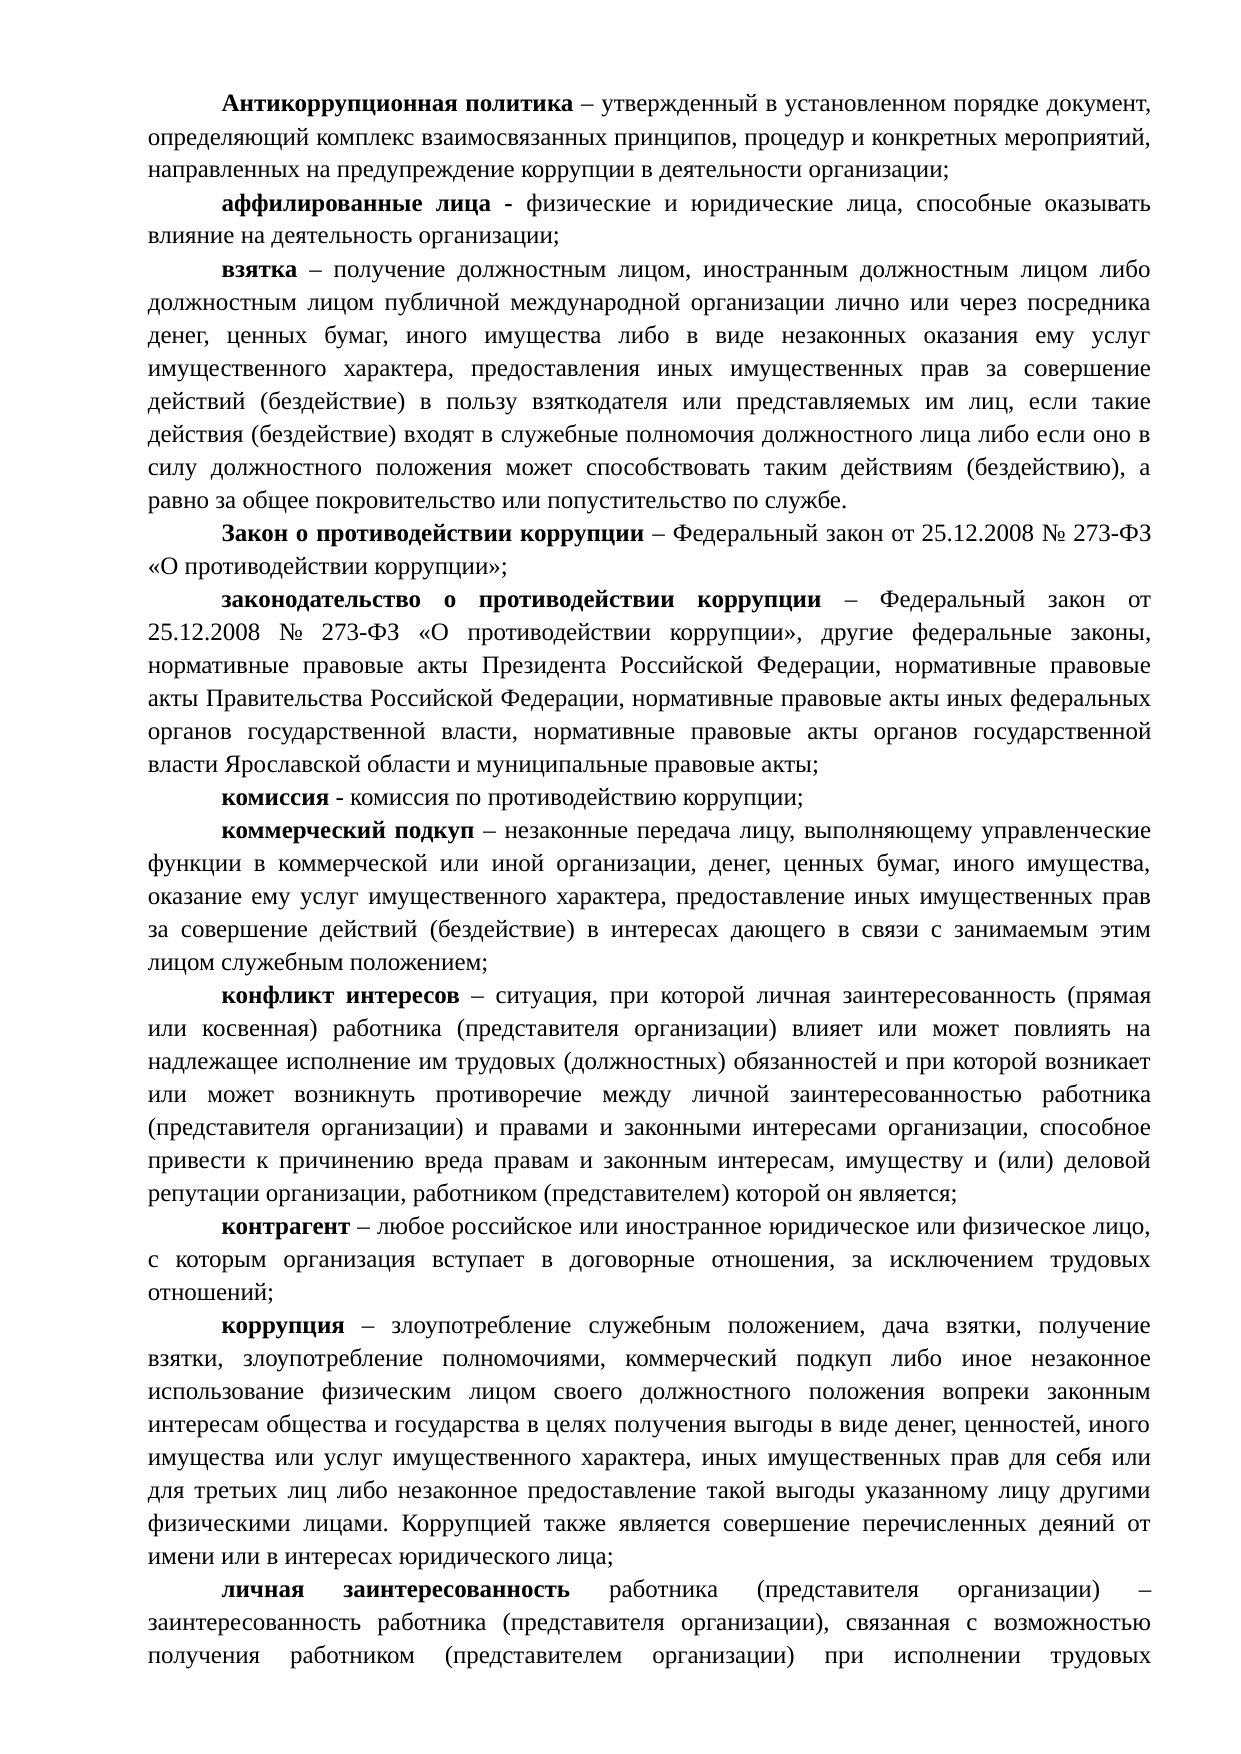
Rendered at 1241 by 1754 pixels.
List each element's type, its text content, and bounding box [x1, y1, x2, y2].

text Антикоррупционная политика – утвержденный в установленном порядке документ, определяющий комплекс взаимосвязанных принципов, процедур и конкретных мероприятий, направленных на предупреждение коррупции в деятельности организации; [148, 88, 1152, 183]
text конфликт интересов – ситуация, при которой личная заинтересованность (прямая или косвенная) работника (представителя организации) влияет или может повлиять на надлежащее исполнение им трудовых (должностных) обязанностей и при которой возникает или может возникнуть противоречие между личной заинтересованностью работника (представителя организации) и правами и законными интересами организации, способное привести к причинению вреда правам и законным интересам, имуществу и (или) деловой репутации организации, работником (представителем) которой он является; [148, 980, 1152, 1207]
text законодательство о противодействии коррупции – Федеральный закон от 25.12.2008 № 273-ФЗ «О противодействии коррупции», другие федеральные законы, нормативные правовые акты Президента Российской Федерации, нормативные правовые акты Правительства Российской Федерации, нормативные правовые акты иных федеральных органов государственной власти, нормативные правовые акты органов государственной власти Ярославской области и муниципальные правовые акты; [148, 584, 1152, 778]
text коммерческий подкуп – незаконные передача лицу, выполняющему управленческие функции в коммерческой или иной организации, денег, ценных бумаг, иного имущества, оказание ему услуг имущественного характера, предоставление иных имущественных прав за совершение действий (бездействие) в интересах дающего в связи с занимаемым этим лицом служебным положением; [148, 815, 1152, 976]
text взятка – получение должностным лицом, иностранным должностным лицом либо должностным лицом публичной международной организации лично или через посредника денег, ценных бумаг, иного имущества либо в виде незаконных оказания ему услуг имущественного характера, предоставления иных имущественных прав за совершение действий (бездействие) в пользу взяткодателя или представляемых им лиц, если такие действия (бездействие) входят в служебные полномочия должностного лица либо если оно в силу должностного положения может способствовать таким действиям (бездействию), а равно за общее покровительство или попустительство по службе. [148, 254, 1152, 513]
text личная заинтересованность работника (представителя организации) –заинтересованность работника (представителя организации), связанная с возможностью получения работником (представителем организации) при исполнении трудовых [148, 1574, 1152, 1669]
text коррупция – злоупотребление служебным положением, дача взятки, получение взятки, злоупотребление полномочиями, коммерческий подкуп либо иное незаконное использование физическим лицом своего должностного положения вопреки законным интересам общества и государства в целях получения выгоды в виде денег, ценностей, иного имущества или услуг имущественного характера, иных имущественных прав для себя или для третьих лиц либо незаконное предоставление такой выгоды указанному лицу другими физическими лицами. Коррупцией также является совершение перечисленных деяний от имени или в интересах юридического лица; [148, 1310, 1152, 1570]
text Закон о противодействии коррупции – Федеральный закон от 25.12.2008 № 273-ФЗ «О противодействии коррупции»; [148, 518, 1152, 579]
text комиссия - комиссия по противодействию коррупции; [148, 782, 1152, 811]
text аффилированные лица - физические и юридические лица, способные оказывать влияние на деятельность организации; [148, 188, 1152, 249]
text контрагент – любое российское или иностранное юридическое или физическое лицо, с которым организация вступает в договорные отношения, за исключением трудовых отношений; [148, 1211, 1152, 1306]
